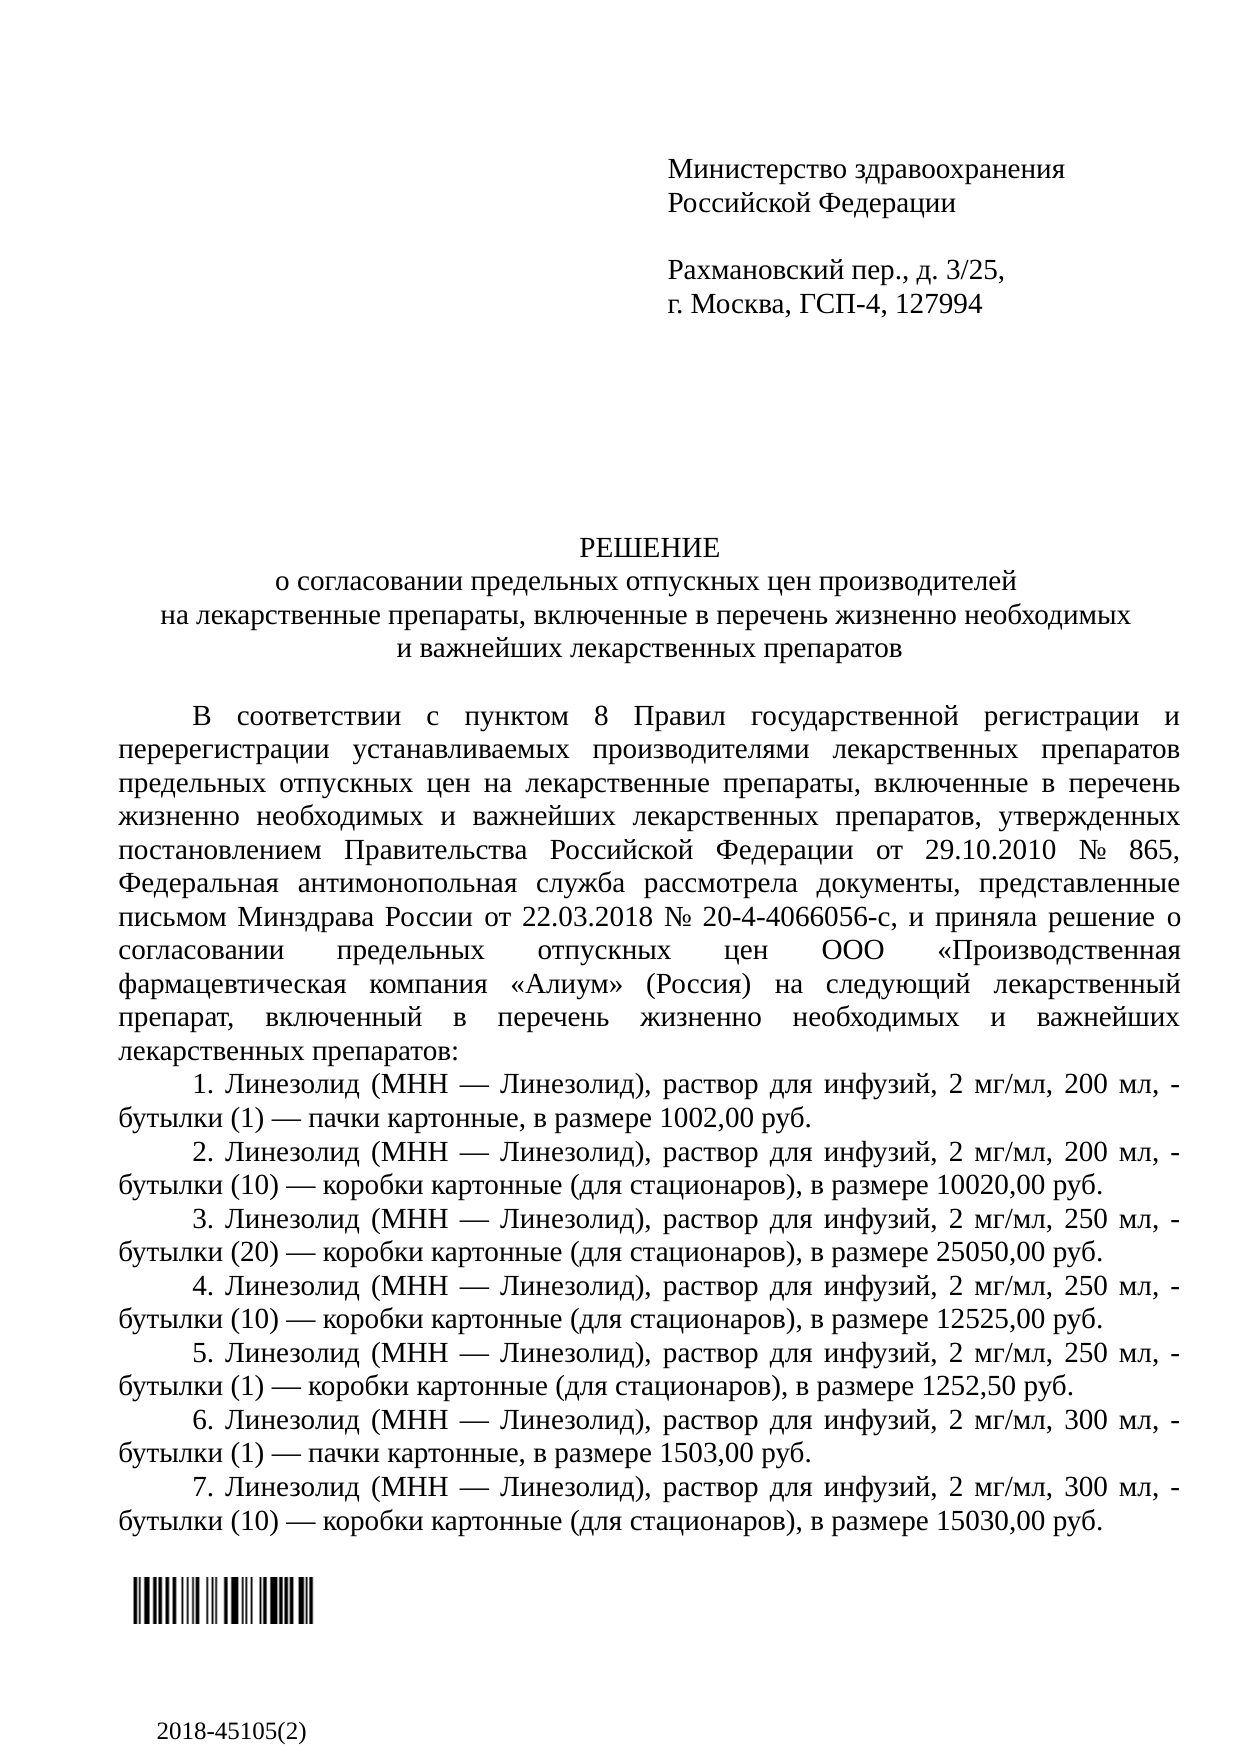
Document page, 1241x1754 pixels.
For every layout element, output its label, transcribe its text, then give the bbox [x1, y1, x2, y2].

text 5. Линезолид (МНН — Линезолид), раствор для инфузий, 2 мг/мл, 250 мл, - бутылки (1) — коробки картонные (для стационаров), в размере 1252,50 руб. [118, 1335, 1181, 1402]
text 2. Линезолид (МНН — Линезолид), раствор для инфузий, 2 мг/мл, 200 мл, - бутылки (10) — коробки картонные (для стационаров), в размере 10020,00 руб. [118, 1134, 1181, 1201]
text о согласовании предельных отпускных цен производителей [118, 563, 1181, 597]
text Министерство здравоохранения [667, 152, 1181, 185]
text 7. Линезолид (МНН — Линезолид), раствор для инфузий, 2 мг/мл, 300 мл, - бутылки (10) — коробки картонные (для стационаров), в размере 15030,00 руб. [118, 1469, 1181, 1536]
text Рахмановский пер., д. 3/25, [667, 252, 1181, 286]
text на лекарственные препараты, включенные в перечень жизненно необходимых [118, 597, 1181, 631]
text 1. Линезолид (МНН — Линезолид), раствор для инфузий, 2 мг/мл, 200 мл, - бутылки (1) — пачки картонные, в размере 1002,00 руб. [118, 1067, 1181, 1134]
text и важнейших лекарственных препаратов [118, 631, 1181, 664]
text Российской Федерации [667, 185, 1181, 219]
picture [118, 1577, 331, 1624]
text г. Москва, ГСП-4, 127994 [667, 286, 1181, 319]
text В соответствии с пунктом 8 Правил государственной регистрации и перерегистрации устанавливаемых производителями лекарственных препаратов предельных отпускных цен на лекарственные препараты, включенные в перечень жизненно необходимых и важнейших лекарственных препаратов, утвержденных постановлением Правительства Российской Федерации от 29.10.2010 № 865, Федеральная антимонопольная служба рассмотрела документы, представленные письмом Минздрава России от 22.03.2018 № 20-4-4066056-с, и приняла решение о согласовании предельных отпускных цен ООО «Производственная фармацевтическая компания «Алиум» (Россия) на следующий лекарственный препарат, включенный в перечень жизненно необходимых и важнейших лекарственных препаратов: [118, 698, 1181, 1067]
text 4. Линезолид (МНН — Линезолид), раствор для инфузий, 2 мг/мл, 250 мл, - бутылки (10) — коробки картонные (для стационаров), в размере 12525,00 руб. [118, 1268, 1181, 1335]
text 6. Линезолид (МНН — Линезолид), раствор для инфузий, 2 мг/мл, 300 мл, - бутылки (1) — пачки картонные, в размере 1503,00 руб. [118, 1402, 1181, 1469]
text РЕШЕНИЕ [118, 530, 1181, 563]
text 3. Линезолид (МНН — Линезолид), раствор для инфузий, 2 мг/мл, 250 мл, - бутылки (20) — коробки картонные (для стационаров), в размере 25050,00 руб. [118, 1201, 1181, 1268]
